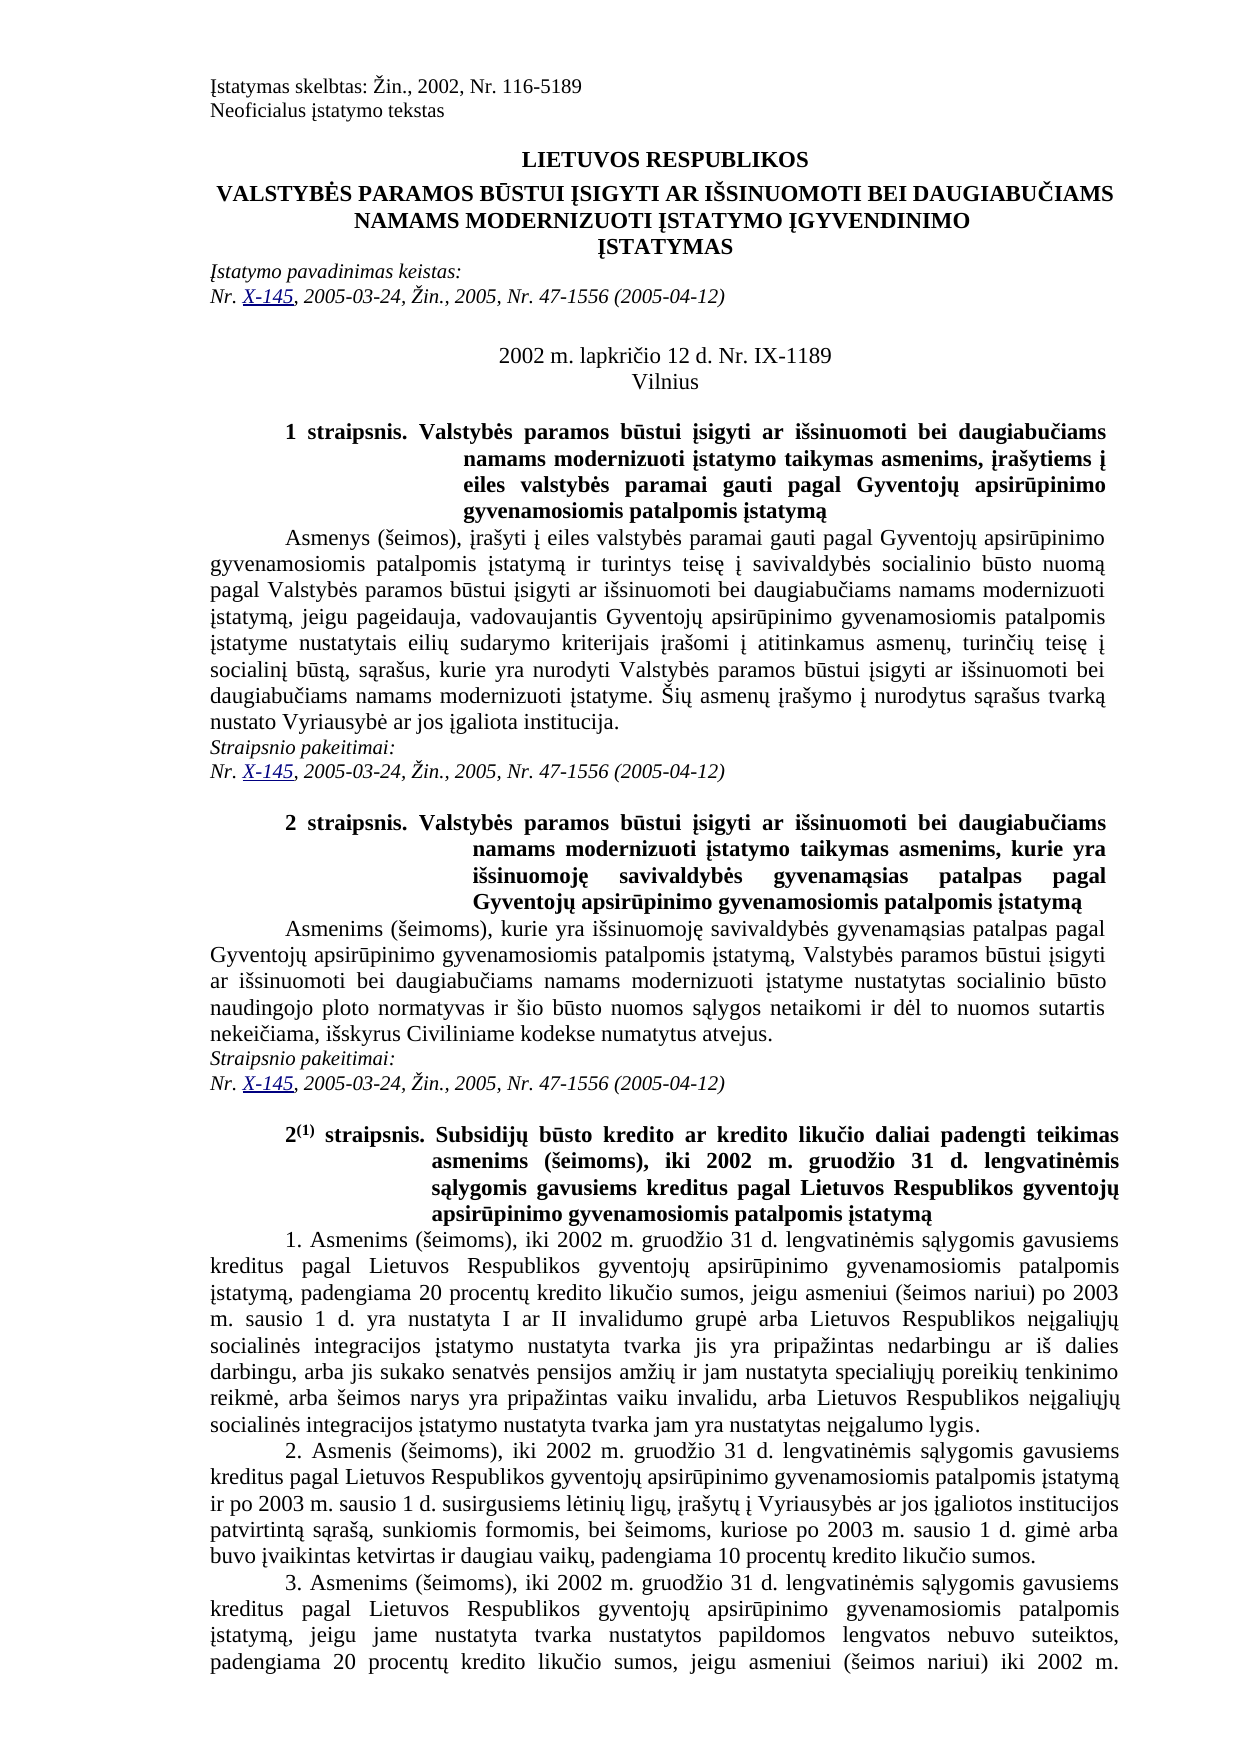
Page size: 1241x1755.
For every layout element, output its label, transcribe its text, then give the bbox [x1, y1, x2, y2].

text Nr. X-145, 2005-03-24, Žin., 2005, Nr. 47-1556 (2005-04-12) [210, 283, 1120, 308]
text Straipsnio pakeitimai: [210, 1046, 1120, 1070]
text Įstatymo pavadinimas keistas: [210, 259, 1120, 283]
text LIETUVOS RESPUBLIKOS [210, 146, 1120, 172]
text valstybės paramos būstui įsigyti ar išsinuomoti bei daugiabučiams namams modernizuoti įstatymo įgyvendinimo [210, 180, 1120, 233]
text 1. Asmenims (šeimoms), iki 2002 m. gruodžio 31 d. lengvatinėmis sąlygomis gavusiems kreditus pagal Lietuvos Respublikos gyventojų apsirūpinimo gyvenamosiomis patalpomis įstatymą, padengiama 20 procentų kredito likučio sumos, jeigu asmeniui (šeimos nariui) po 2003 m. sausio 1 d. yra nustatyta I ar II invalidumo grupė arba Lietuvos Respublikos neįgaliųjų socialinės integracijos įstatymo nustatyta tvarka jis yra pripažintas nedarbingu ar iš dalies darbingu, arba jis sukako senatvės pensijos amžių ir jam nustatyta specialiųjų poreikių tenkinimo reikmė, arba šeimos narys yra pripažintas vaiku invalidu, arba Lietuvos Respublikos neįgaliųjų socialinės integracijos įstatymo nustatyta tvarka jam yra nustatytas neįgalumo lygis. [210, 1226, 1120, 1437]
text įstatymas [210, 233, 1120, 259]
text 2(1) straipsnis. Subsidijų būsto kredito ar kredito likučio daliai padengti teikimas asmenims (šeimoms), iki 2002 m. gruodžio 31 d. lengvatinėmis sąlygomis gavusiems kreditus pagal Lietuvos Respublikos gyventojų apsirūpinimo gyvenamosiomis patalpomis įstatymą [285, 1121, 1120, 1226]
text Straipsnio pakeitimai: [210, 735, 1120, 759]
text Neoficialus įstatymo tekstas [210, 98, 1120, 122]
text 3. Asmenims (šeimoms), iki 2002 m. gruodžio 31 d. lengvatinėmis sąlygomis gavusiems kreditus pagal Lietuvos Respublikos gyventojų apsirūpinimo gyvenamosiomis patalpomis įstatymą, jeigu jame nustatyta tvarka nustatytos papildomos lengvatos nebuvo suteiktos, padengiama 20 procentų kredito likučio sumos, jeigu asmeniui (šeimos nariui) iki 2002 m. [210, 1569, 1120, 1674]
text 2. Asmenis (šeimoms), iki 2002 m. gruodžio 31 d. lengvatinėmis sąlygomis gavusiems kreditus pagal Lietuvos Respublikos gyventojų apsirūpinimo gyvenamosiomis patalpomis įstatymą ir po 2003 m. sausio 1 d. susirgusiems lėtinių ligų, įrašytų į Vyriausybės ar jos įgaliotos institucijos patvirtintą sąrašą, sunkiomis formomis, bei šeimoms, kuriose po 2003 m. sausio 1 d. gimė arba buvo įvaikintas ketvirtas ir daugiau vaikų, padengiama 10 procentų kredito likučio sumos. [210, 1437, 1120, 1569]
text Nr. X-145, 2005-03-24, Žin., 2005, Nr. 47-1556 (2005-04-12) [210, 1070, 1120, 1094]
text Nr. X-145, 2005-03-24, Žin., 2005, Nr. 47-1556 (2005-04-12) [210, 759, 1120, 783]
text 2 straipsnis. Valstybės paramos būstui įsigyti ar išsinuomoti bei daugiabučiams namams modernizuoti įstatymo taikymas asmenims, kurie yra išsinuomoję savivaldybės gyvenamąsias patalpas pagal Gyventojų apsirūpinimo gyvenamosiomis patalpomis įstatymą [285, 809, 1107, 914]
text 2002 m. lapkričio 12 d. Nr. IX-1189 Vilnius [210, 342, 1120, 394]
text 1 straipsnis. Valstybės paramos būstui įsigyti ar išsinuomoti bei daugiabučiams namams modernizuoti įstatymo taikymas asmenims, įrašytiems į eiles valstybės paramai gauti pagal Gyventojų apsirūpinimo gyvenamosiomis patalpomis įstatymą [285, 418, 1107, 524]
text Įstatymas skelbtas: Žin., 2002, Nr. 116-5189 [210, 73, 1120, 98]
text Asmenys (šeimos), įrašyti į eiles valstybės paramai gauti pagal Gyventojų apsirūpinimo gyvenamosiomis patalpomis įstatymą ir turintys teisę į savivaldybės socialinio būsto nuomą pagal Valstybės paramos būstui įsigyti ar išsinuomoti bei daugiabučiams namams modernizuoti įstatymą, jeigu pageidauja, vadovaujantis Gyventojų apsirūpinimo gyvenamosiomis patalpomis įstatyme nustatytais eilių sudarymo kriterijais įrašomi į atitinkamus asmenų, turinčių teisę į socialinį būstą, sąrašus, kurie yra nurodyti Valstybės paramos būstui įsigyti ar išsinuomoti bei daugiabučiams namams modernizuoti įstatyme. Šių asmenų įrašymo į nurodytus sąrašus tvarką nustato Vyriausybė ar jos įgaliota institucija. [210, 524, 1107, 735]
text Asmenims (šeimoms), kurie yra išsinuomoję savivaldybės gyvenamąsias patalpas pagal Gyventojų apsirūpinimo gyvenamosiomis patalpomis įstatymą, Valstybės paramos būstui įsigyti ar išsinuomoti bei daugiabučiams namams modernizuoti įstatyme nustatytas socialinio būsto naudingojo ploto normatyvas ir šio būsto nuomos sąlygos netaikomi ir dėl to nuomos sutartis nekeičiama, išskyrus Civiliniame kodekse numatytus atvejus. [210, 914, 1107, 1046]
